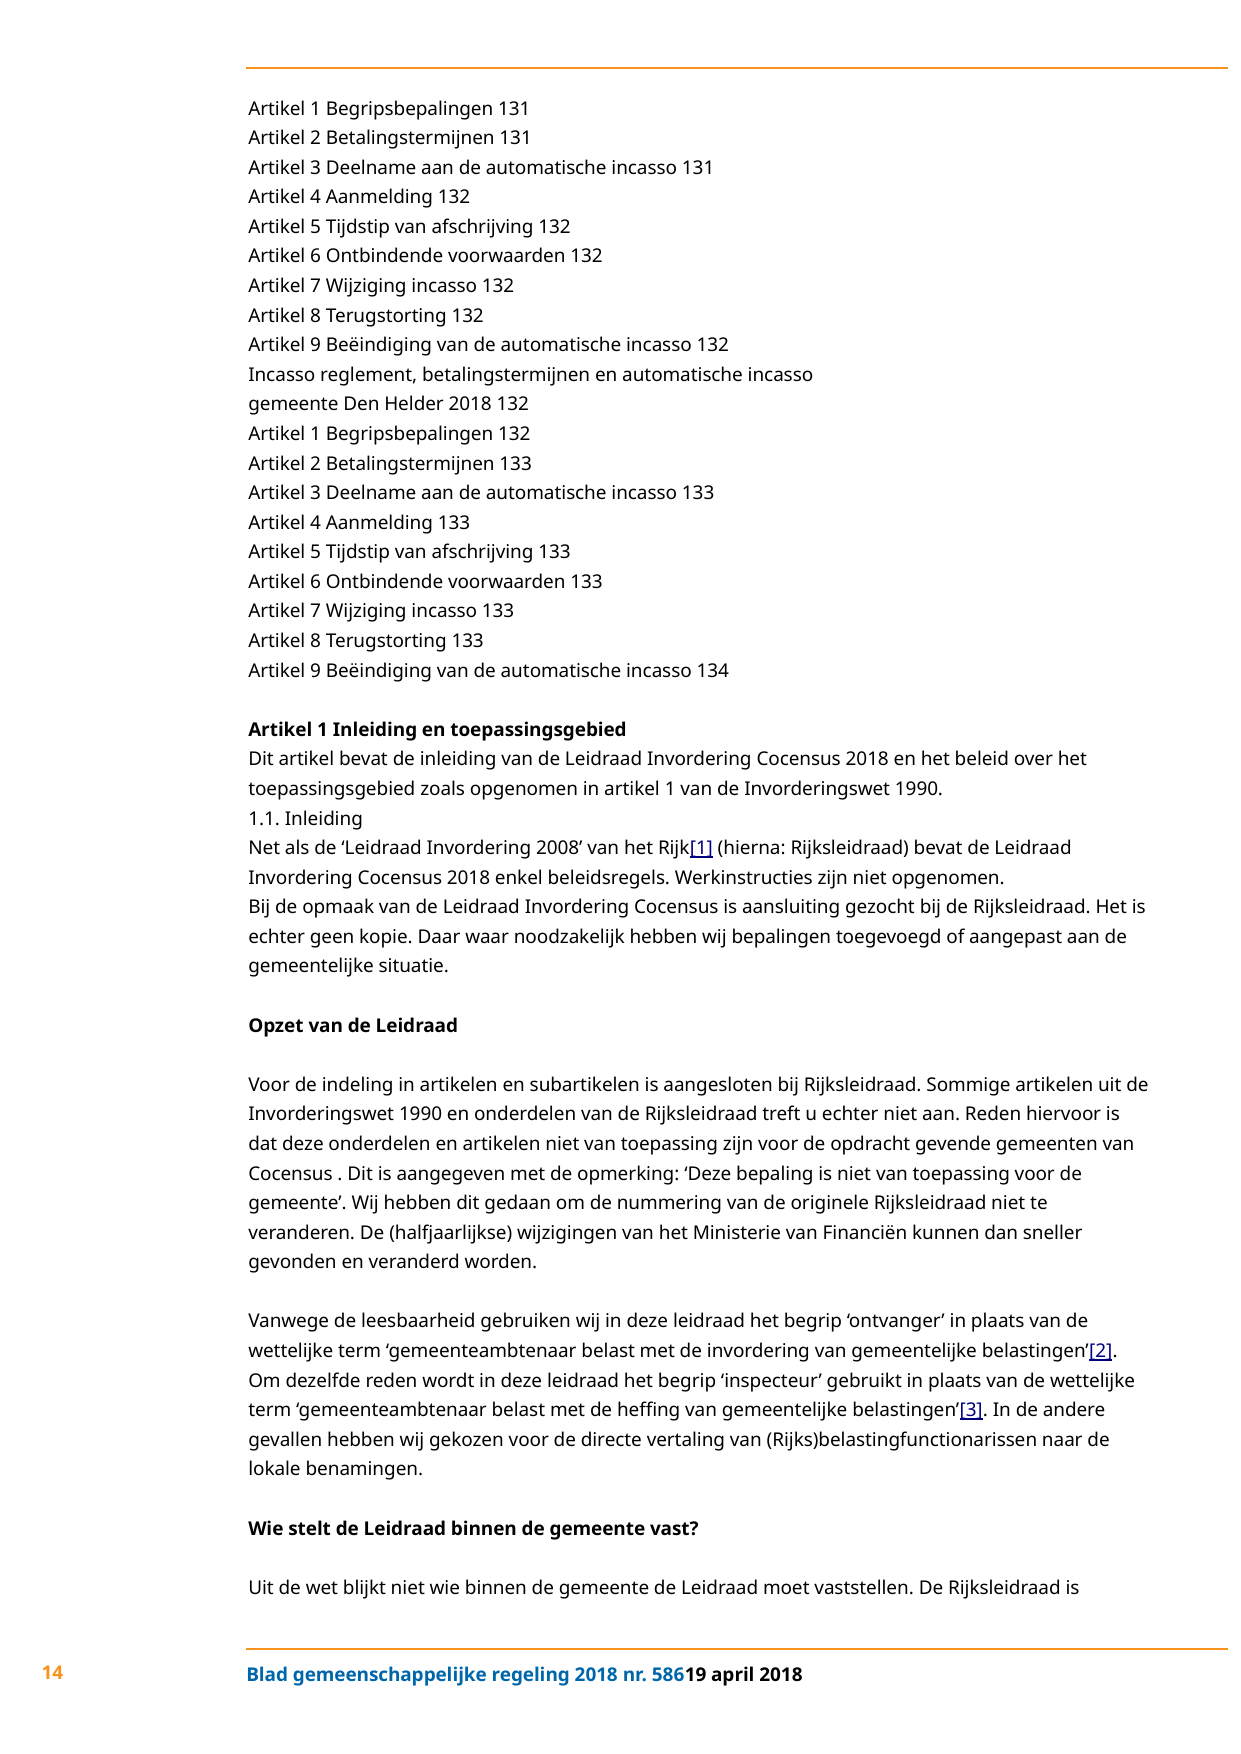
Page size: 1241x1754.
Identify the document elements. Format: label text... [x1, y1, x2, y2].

text Artikel 5 Tijdstip van afschrijving 132 [248, 213, 1152, 239]
text Artikel 1 Begripsbepalingen 132 [248, 420, 1152, 446]
text Artikel 3 Deelname aan de automatische incasso 131 [248, 154, 1152, 180]
text Uit de wet blijkt niet wie binnen de gemeente de Leidraad moet vaststellen. De Rijksleidraad is [248, 1574, 1152, 1600]
text Artikel 9 Beëindiging van de automatische incasso 132 [248, 331, 1152, 357]
text Artikel 5 Tijdstip van afschrijving 133 [248, 538, 1152, 564]
text gemeente Den Helder 2018 132 [248, 391, 1152, 416]
text Artikel 2 Betalingstermijnen 131 [248, 124, 1152, 150]
text Vanwege de leesbaarheid gebruiken wij in deze leidraad het begrip ‘ontvanger’ in plaats van de wettelijke term ‘gemeenteambtenaar belast met de invordering van gemeentelijke belastingen’[2]. Om dezelfde reden wordt in deze leidraad het begrip ‘inspecteur’ gebruikt in plaats van de wettelijke term ‘gemeenteambtenaar belast met de heffing van gemeentelijke belastingen’[3]. In de andere gevallen hebben wij gekozen voor de directe vertaling van (Rijks)belastingfunctionarissen naar de lokale benamingen. [248, 1308, 1152, 1481]
text Net als de ‘Leidraad Invordering 2008’ van het Rijk[1] (hierna: Rijksleidraad) bevat de Leidraad Invordering Cocensus 2018 enkel beleidsregels. Werkinstructies zijn niet opgenomen. [248, 834, 1152, 890]
text Artikel 6 Ontbindende voorwaarden 132 [248, 243, 1152, 268]
text Incasso reglement, betalingstermijnen en automatische incasso [248, 361, 1152, 387]
text Artikel 1 Begripsbepalingen 131 [248, 95, 1152, 121]
text Dit artikel bevat de inleiding van de Leidraad Invordering Cocensus 2018 en het beleid over het toepassingsgebied zoals opgenomen in artikel 1 van de Invorderingswet 1990. [248, 746, 1152, 801]
text Artikel 7 Wijziging incasso 133 [248, 598, 1152, 623]
text Voor de indeling in artikelen en subartikelen is aangesloten bij Rijksleidraad. Sommige artikelen uit de Invorderingswet 1990 en onderdelen van de Rijksleidraad treft u echter niet aan. Reden hiervoor is dat deze onderdelen en artikelen niet van toepassing zijn voor de opdracht gevende gemeenten van Cocensus . Dit is aangegeven met de opmerking: ‘Deze bepaling is niet van toepassing voor de gemeente’. Wij hebben dit gedaan om de nummering van de originele Rijksleidraad niet te veranderen. De (halfjaarlijkse) wijzigingen van het Ministerie van Financiën kunnen dan sneller gevonden en veranderd worden. [248, 1071, 1152, 1274]
text Wie stelt de Leidraad binnen de gemeente vast? [248, 1515, 1152, 1541]
text Artikel 3 Deelname aan de automatische incasso 133 [248, 479, 1152, 505]
text Artikel 1 Inleiding en toepassingsgebied [248, 716, 1152, 742]
text Opzet van de Leidraad [248, 1012, 1152, 1038]
text Bij de opmaak van de Leidraad Invordering Cocensus is aansluiting gezocht bij de Rijksleidraad. Het is echter geen kopie. Daar waar noodzakelijk hebben wij bepalingen toegevoegd of aangepast aan de gemeentelijke situatie. [248, 893, 1152, 978]
text Artikel 4 Aanmelding 132 [248, 183, 1152, 209]
text Artikel 6 Ontbindende voorwaarden 133 [248, 568, 1152, 594]
text Artikel 8 Terugstorting 133 [248, 627, 1152, 653]
text Artikel 8 Terugstorting 132 [248, 302, 1152, 328]
text Artikel 2 Betalingstermijnen 133 [248, 450, 1152, 476]
picture [41, 47, 231, 172]
text Artikel 4 Aanmelding 133 [248, 509, 1152, 535]
text Artikel 7 Wijziging incasso 132 [248, 272, 1152, 298]
text 1.1. Inleiding [248, 805, 1152, 831]
text Artikel 9 Beëindiging van de automatische incasso 134 [248, 657, 1152, 683]
